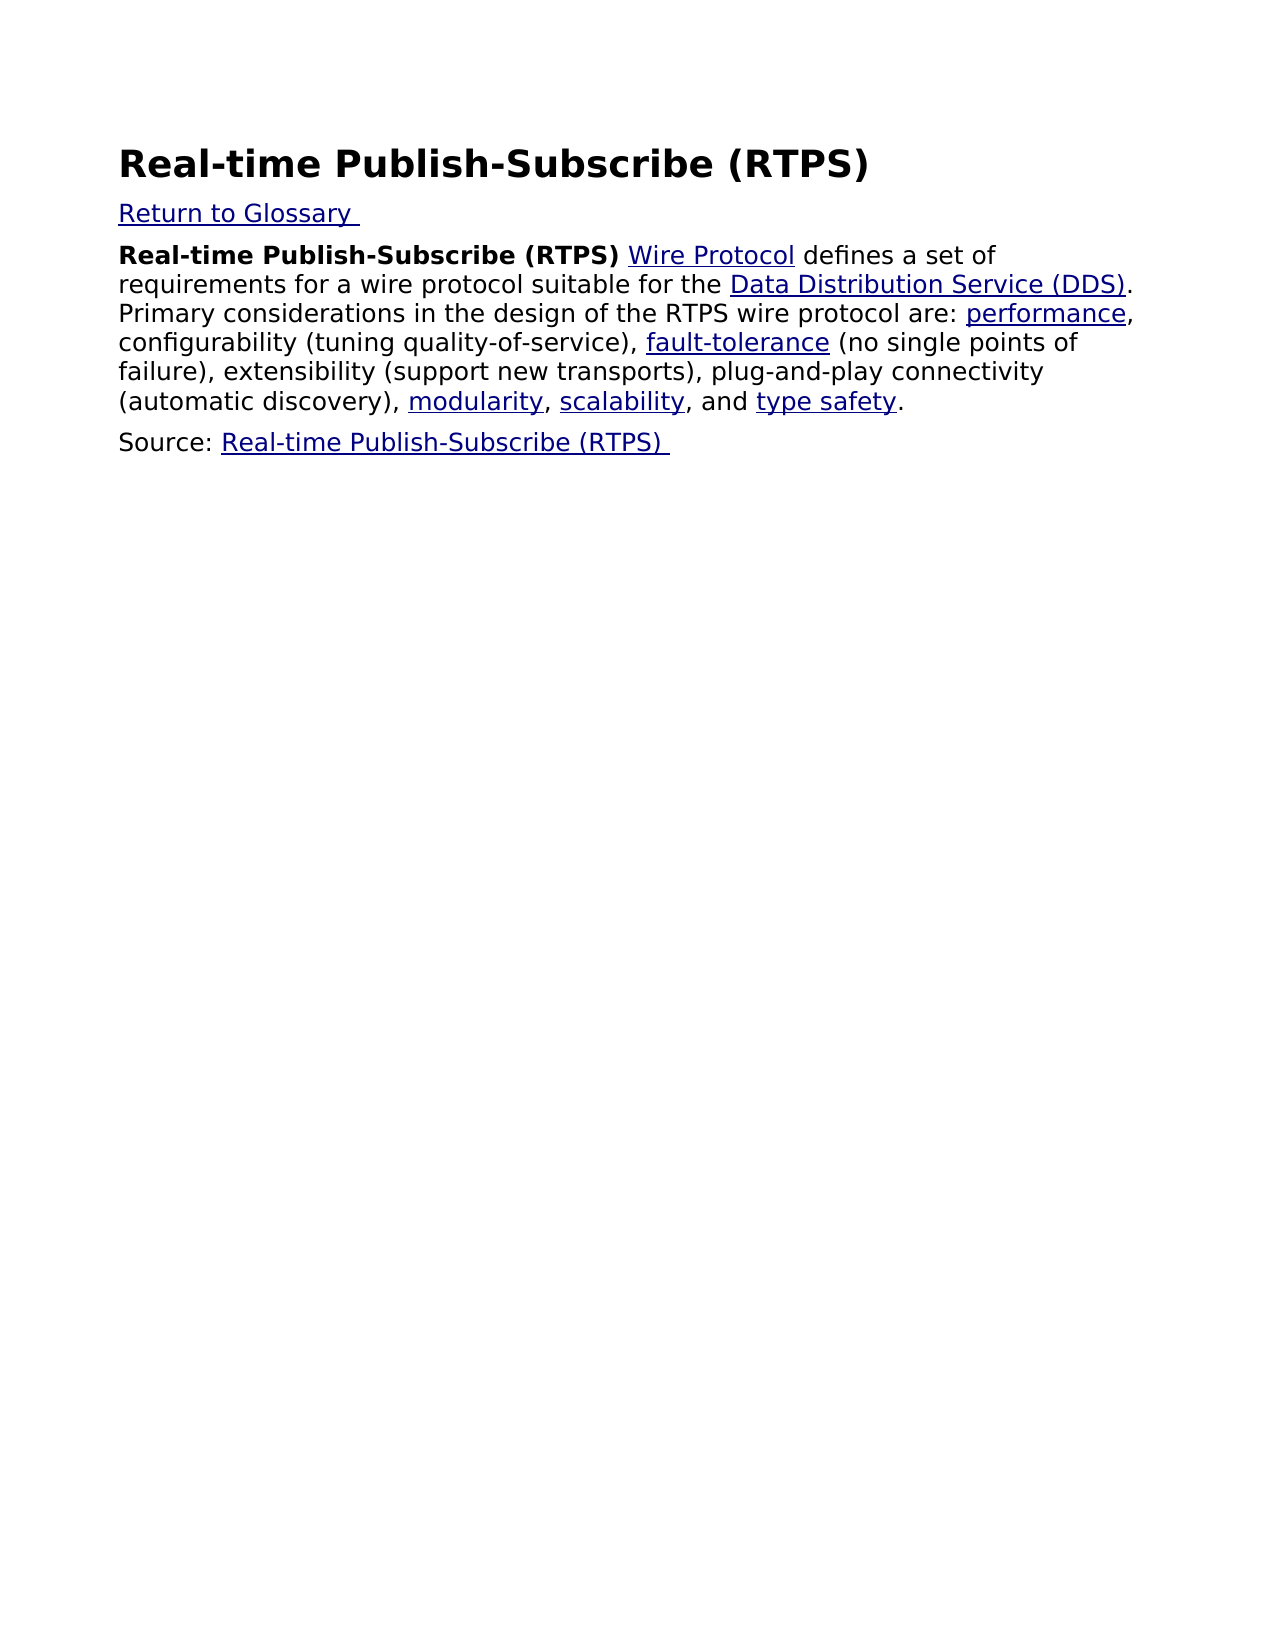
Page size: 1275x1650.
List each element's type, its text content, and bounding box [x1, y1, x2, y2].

text Real-time Publish-Subscribe (RTPS) Wire Protocol defines a set of requirements for a wire protocol suitable for the Data Distribution Service (DDS). Primary considerations in the design of the RTPS wire protocol are: performance, configurability (tuning quality-of-service), fault-tolerance (no single points of failure), extensibility (support new transports), plug-and-play connectivity (automatic discovery), modularity, scalability, and type safety. [118, 241, 1157, 416]
text Source: Real-time Publish-Subscribe (RTPS) [118, 428, 1157, 458]
text Return to Glossary [118, 199, 1157, 228]
subtitle Real-time Publish-Subscribe (RTPS) [118, 143, 1157, 187]
